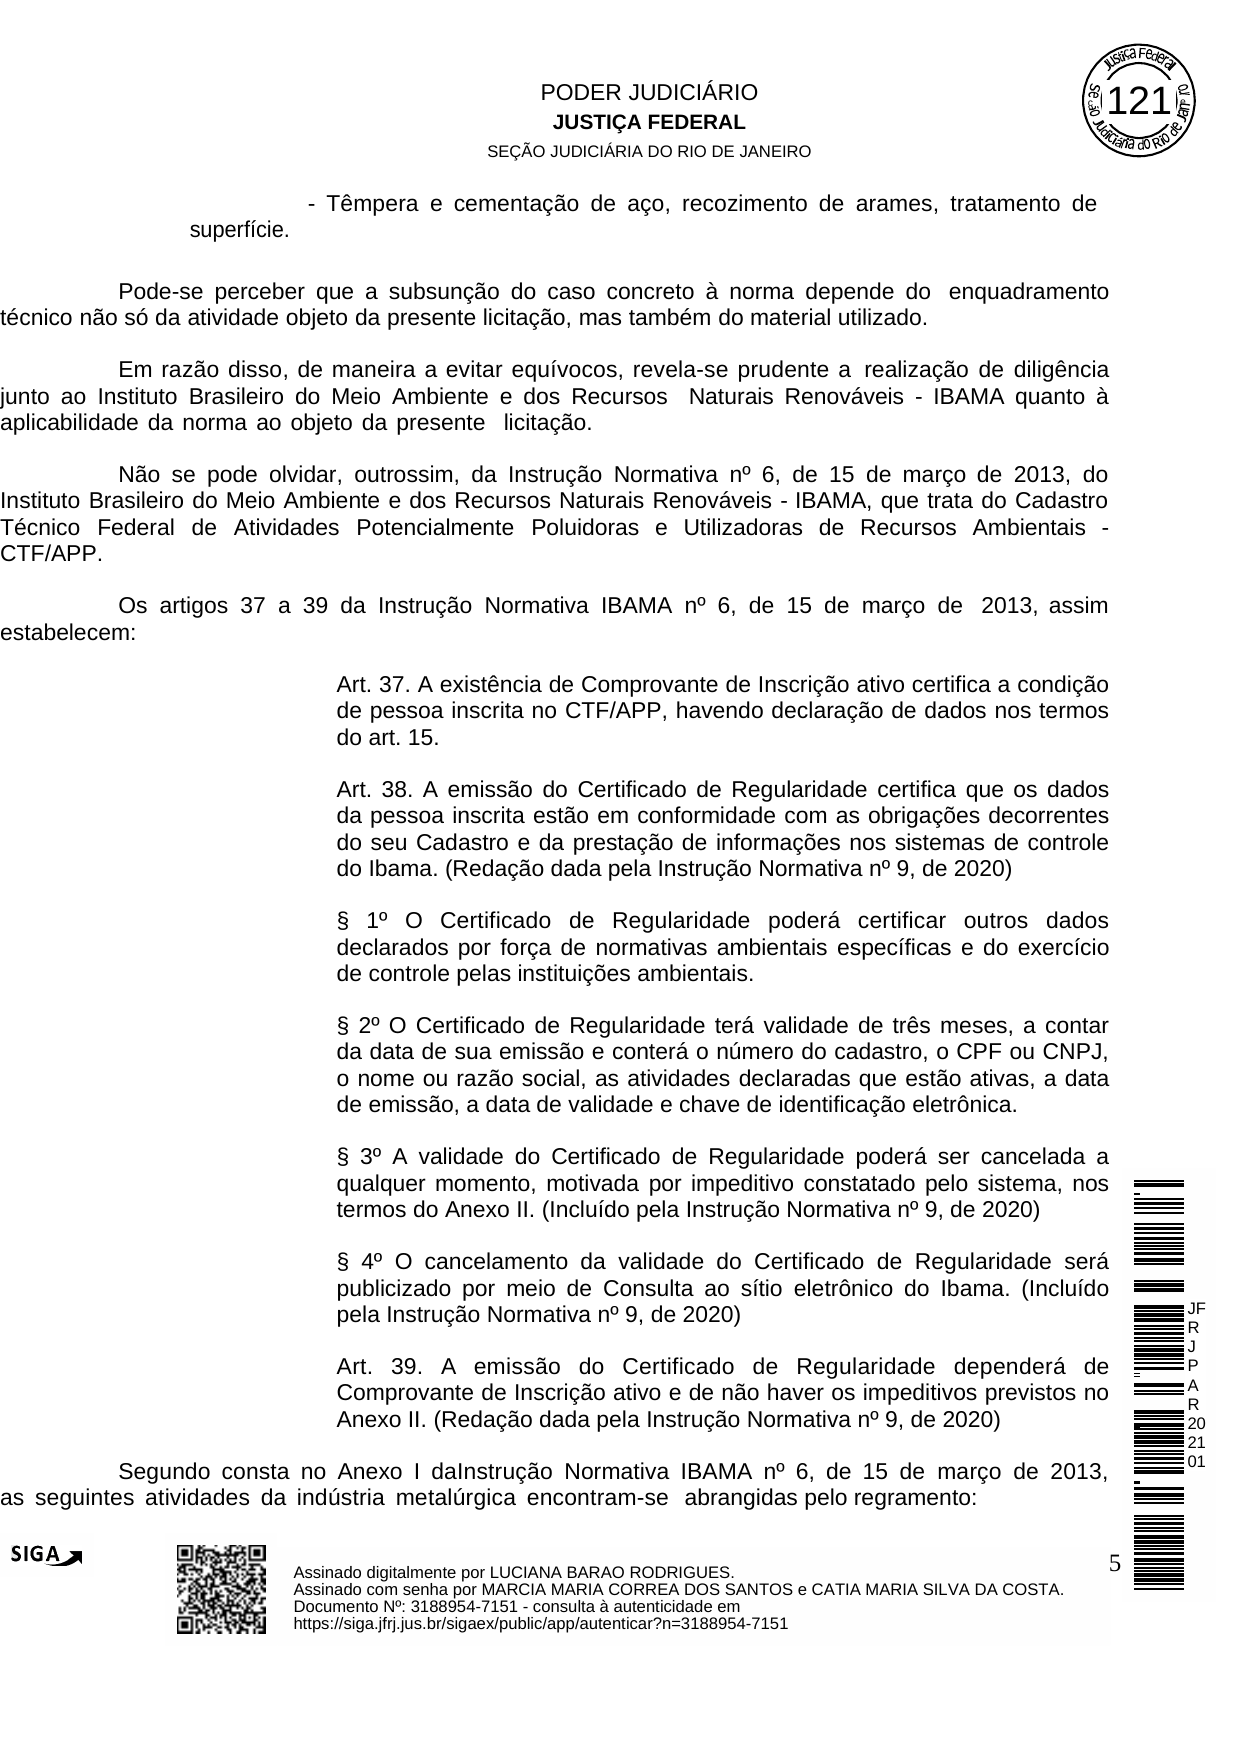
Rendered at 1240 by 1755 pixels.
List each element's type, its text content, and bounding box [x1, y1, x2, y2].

text Os artigos 37 a 39 da Instrução Normativa IBAMA nº 6, de 15 de março de 2013, assim estabelecem: [0, 592, 1109, 645]
text § 2º O Certificado de Regularidade terá validade de três meses, a contar da data de sua emissão e conterá o número do cadastro, o CPF ou CNPJ, o nome ou razão social, as atividades declaradas que estão ativas, a data de emissão, a data de validade e chave de identificação eletrônica. [336, 1012, 1109, 1117]
text Pode-se perceber que a subsunção do caso concreto à norma depende do enquadramento técnico não só da atividade objeto da presente licitação, mas também do material utilizado. [0, 278, 1109, 330]
text - Têmpera e cementação de aço, recozimento de arames, tratamento de [308, 189, 1239, 216]
text Art. 39. A emissão do Certificado de Regularidade dependerá de Comprovante de Inscrição ativo e de não haver os impeditivos previstos no Anexo II. (Redação dada pela Instrução Normativa nº 9, de 2020) [336, 1353, 1109, 1432]
text JFRJPAR202101869A [1187, 1299, 1206, 1471]
text ç [1088, 97, 1100, 106]
text Art. 38. A emissão do Certificado de Regularidade certifica que os dados da pessoa inscrita estão em conformidade com as obrigações decorrentes do seu Cadastro e da prestação de informações nos sistemas de controle do Ibama. (Redação dada pela Instrução Normativa nº 9, de 2020) [336, 776, 1109, 881]
text superfície. [189, 216, 295, 242]
text Em razão disso, de maneira a evitar equívocos, revela-se prudente a realização de diligência junto ao Instituto Brasileiro do Meio Ambiente e dos Recursos Naturais Renováveis - IBAMA quanto à aplicabilidade da norma ao objeto da presente licitação. [0, 356, 1109, 435]
text § 4º O cancelamento da validade do Certificado de Regularidade será publicizado por meio de Consulta ao sítio eletrônico do Ibama. (Incluído pela Instrução Normativa nº 9, de 2020) [336, 1248, 1109, 1327]
text e [1180, 96, 1192, 105]
text Segundo consta no Anexo I daInstrução Normativa IBAMA nº 6, de 15 de março de 2013, as seguintes atividades da indústria metalúrgica encontram-se abrangidas pelo regramento: [0, 1458, 1109, 1511]
text § 1º O Certificado de Regularidade poderá certificar outros dados declarados por força de normativas ambientais específicas e do exercício de controle pelas instituições ambientais. [336, 907, 1109, 986]
text § 3º A validade do Certificado de Regularidade poderá ser cancelada a qualquer momento, motivada por impeditivo constatado pelo sistema, nos termos do Anexo II. (Incluído pela Instrução Normativa nº 9, de 2020) [336, 1143, 1109, 1222]
text Não se pode olvidar, outrossim, da Instrução Normativa nº 6, de 15 de março de 2013, do Instituto Brasileiro do Meio Ambiente e dos Recursos Naturais Renováveis - IBAMA, que trata do Cadastro Técnico Federal de Atividades Potencialmente Poluidoras e Utilizadoras de Recursos Ambientais - CTF/APP. [0, 461, 1109, 567]
text Art. 37. A existência de Comprovante de Inscrição ativo certifica a condição de pessoa inscrita no CTF/APP, havendo declaração de dados nos termos do art. 15. [336, 671, 1109, 750]
